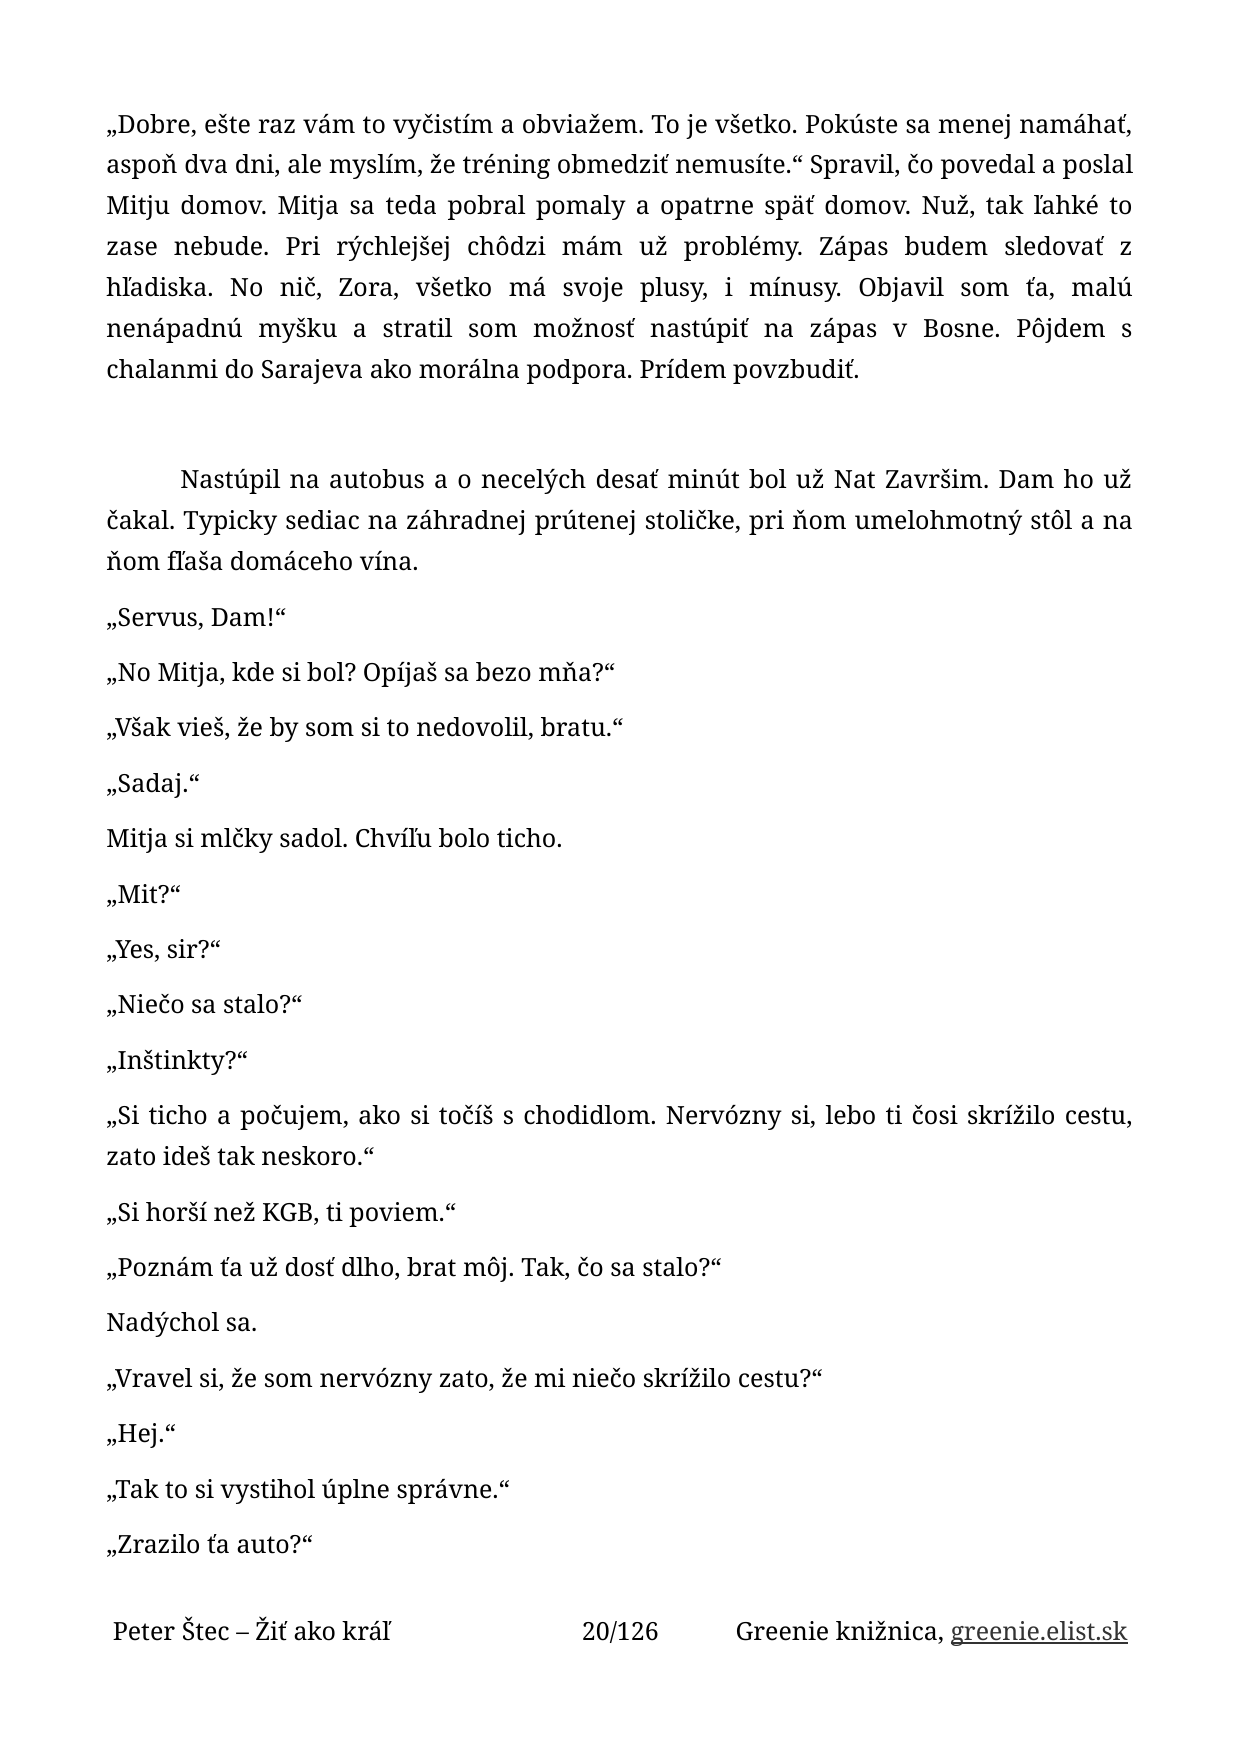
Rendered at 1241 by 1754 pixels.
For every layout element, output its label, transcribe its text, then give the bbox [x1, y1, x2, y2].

text „Hej.“ [106, 1416, 1134, 1450]
text „Dobre, ešte raz vám to vyčistím a obviažem. To je všetko. Pokúste sa menej namáhať, aspoň dva dni, ale myslím, že tréning obmedziť nemusíte.“ Spravil, čo povedal a poslal Mitju domov. Mitja sa teda pobral pomaly a opatrne späť domov. Nuž, tak ľahké to zase nebude. Pri rýchlejšej chôdzi mám už problémy. Zápas budem sledovať z hľadiska. No nič, Zora, všetko má svoje plusy, i mínusy. Objavil som ťa, malú nenápadnú myšku a stratil som možnosť nastúpiť na zápas v Bosne. Pôjdem s chalanmi do Sarajeva ako morálna podpora. Prídem povzbudiť. [106, 106, 1134, 385]
text „Yes, sir?“ [106, 932, 1134, 966]
text „Sadaj.“ [106, 765, 1134, 799]
text „Niečo sa stalo?“ [106, 987, 1134, 1021]
text „No Mitja, kde si bol? Opíjaš sa bezo mňa?“ [106, 654, 1134, 689]
text Nadýchol sa. [106, 1305, 1134, 1339]
text „Inštinkty?“ [106, 1042, 1134, 1077]
text „Tak to si vystihol úplne správne.“ [106, 1471, 1134, 1505]
text „Si ticho a počujem, ako si točíš s chodidlom. Nervózny si, lebo ti čosi skrížilo cestu, zato ideš tak neskoro.“ [106, 1098, 1134, 1173]
text „Zrazilo ťa auto?“ [106, 1527, 1134, 1561]
text „Mit?“ [106, 876, 1134, 910]
text „Vravel si, že som nervózny zato, že mi niečo skrížilo cestu?“ [106, 1360, 1134, 1394]
text „Však vieš, že by som si to nedovolil, bratu.“ [106, 710, 1134, 744]
text „Servus, Dam!“ [106, 599, 1134, 633]
text Mitja si mlčky sadol. Chvíľu bolo ticho. [106, 821, 1134, 855]
text „Poznám ťa už dosť dlho, brat môj. Tak, čo sa stalo?“ [106, 1249, 1134, 1284]
text „Si horší než KGB, ti poviem.“ [106, 1194, 1134, 1228]
text Nastúpil na autobus a o necelých desať minút bol už Nat Završim. Dam ho už čakal. Typicky sediac na záhradnej prútenej stoličke, pri ňom umelohmotný stôl a na ňom fľaša domáceho vína. [106, 462, 1134, 578]
